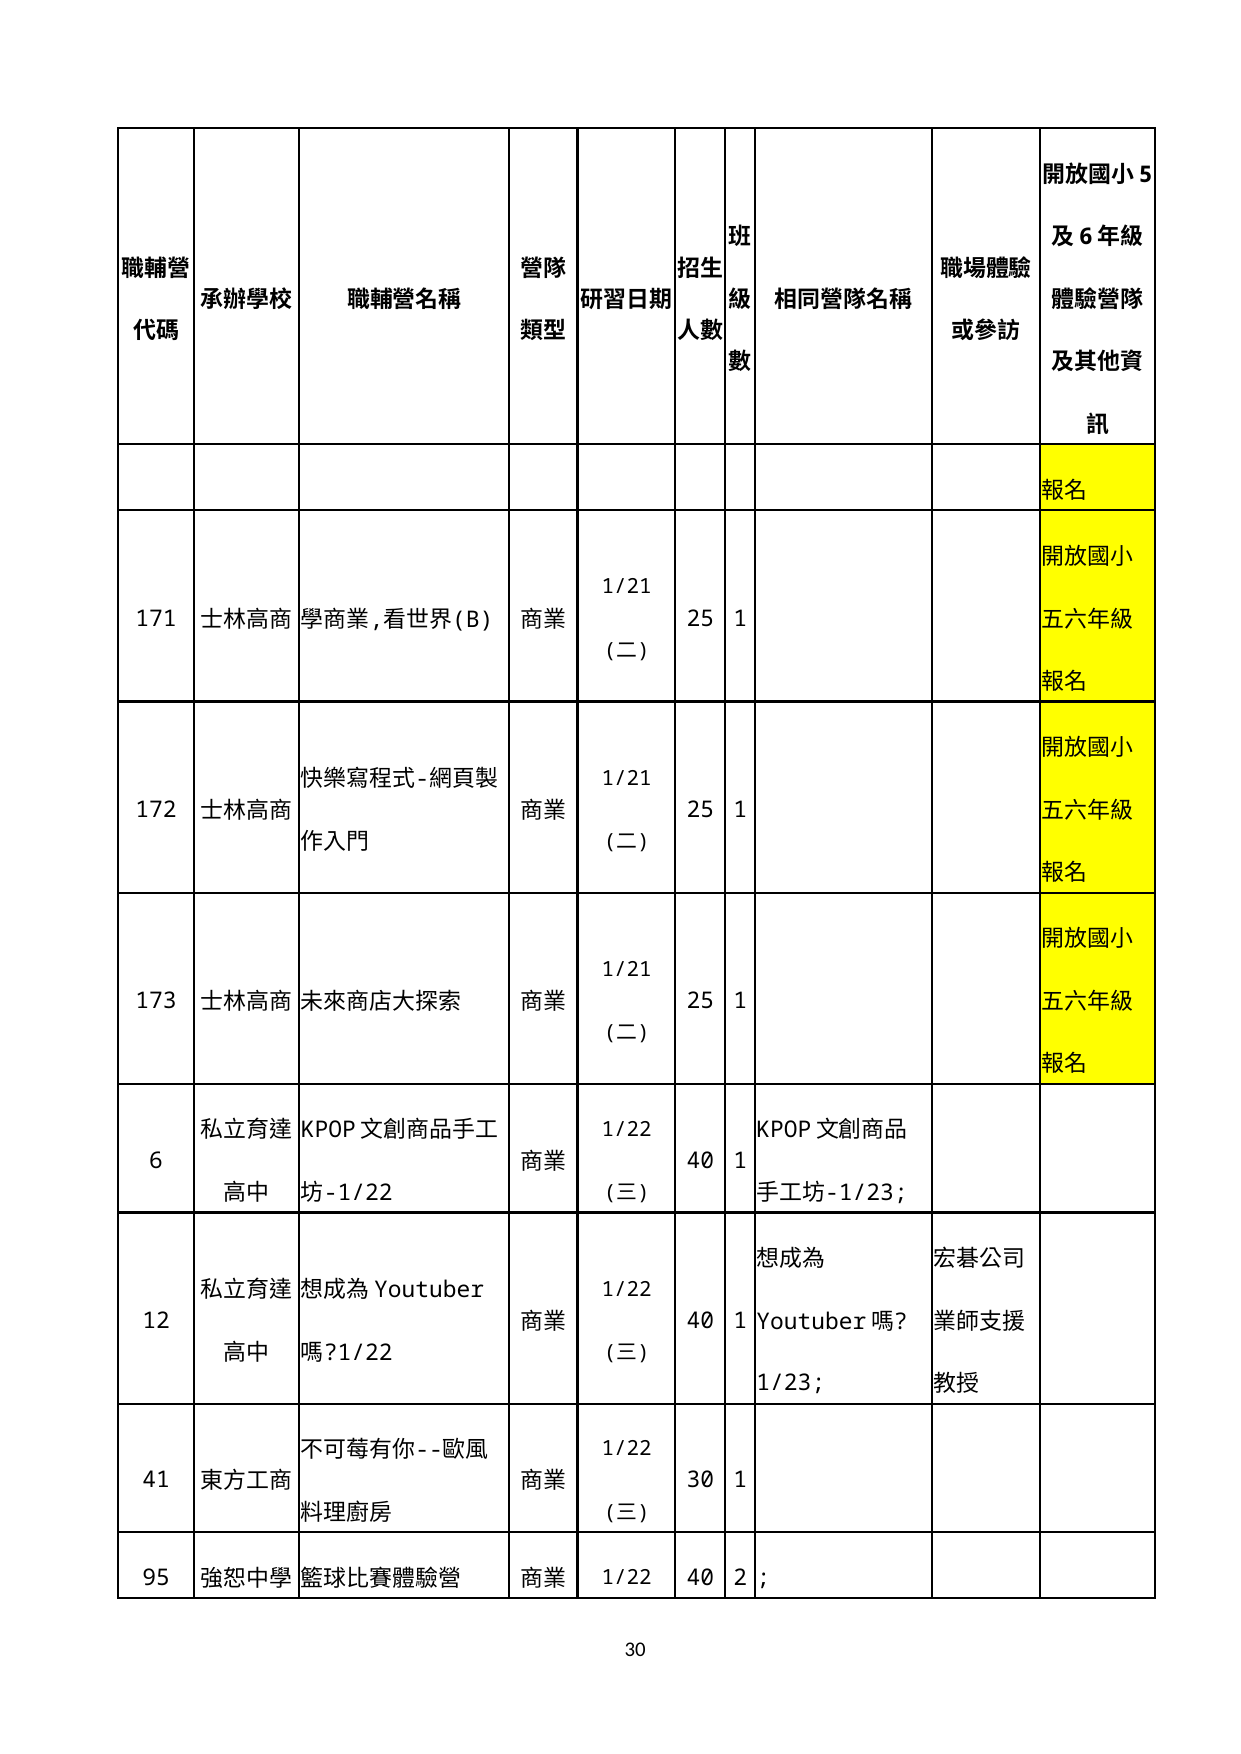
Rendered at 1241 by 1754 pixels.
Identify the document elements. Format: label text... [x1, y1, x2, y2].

table_cell [579, 445, 674, 509]
table_cell 商業 [510, 703, 576, 892]
table_cell [1041, 1405, 1154, 1531]
table_cell 強恕中學 [195, 1533, 298, 1597]
table_cell [933, 445, 1039, 509]
table_cell 1 [726, 1085, 754, 1211]
table_cell [756, 894, 931, 1083]
table_cell [1041, 1085, 1154, 1211]
table_cell 173 [119, 894, 193, 1083]
table_cell [756, 511, 931, 700]
table_cell ; [756, 1533, 931, 1597]
table_cell 41 [119, 1405, 193, 1531]
table_cell 1/22(三) [579, 1085, 674, 1211]
table_header 研習日期 [579, 129, 674, 443]
table_header 班級數 [726, 129, 754, 443]
table_cell [756, 1405, 931, 1531]
table_cell 1 [726, 1405, 754, 1531]
table_header 營隊類型 [510, 129, 576, 443]
table_cell 宏碁公司業師支援教授 [933, 1214, 1039, 1402]
table_cell 171 [119, 511, 193, 700]
table_cell [933, 1405, 1039, 1531]
table_cell 私立育達高中 [195, 1085, 298, 1211]
table_cell 商業 [510, 894, 576, 1083]
table_cell [1041, 1533, 1154, 1597]
table_cell [1041, 1214, 1154, 1402]
table_cell 12 [119, 1214, 193, 1402]
table_cell 25 [676, 894, 724, 1083]
table_cell [933, 703, 1039, 892]
table_cell 開放國小五六年級報名 [1041, 894, 1154, 1083]
table_cell 95 [119, 1533, 193, 1597]
table_cell 未來商店大探索 [300, 894, 508, 1083]
table_cell 報名 [1041, 445, 1154, 509]
table_cell 1 [726, 1214, 754, 1402]
table_cell 商業 [510, 1533, 576, 1597]
table_cell [933, 511, 1039, 700]
table_cell 25 [676, 511, 724, 700]
table_cell 1/21(二) [579, 894, 674, 1083]
table_cell [756, 703, 931, 892]
table_cell 1 [726, 894, 754, 1083]
table_cell 想成為Youtuber嗎?1/23; [756, 1214, 931, 1402]
table_cell [933, 1085, 1039, 1211]
table_cell [676, 445, 724, 509]
table_cell 172 [119, 703, 193, 892]
table_cell 1/22(三) [579, 1405, 674, 1531]
table_cell KPOP文創商品手工坊-1/23; [756, 1085, 931, 1211]
table_cell 私立育達高中 [195, 1214, 298, 1402]
table_header 招生人數 [676, 129, 724, 443]
table_cell 商業 [510, 1085, 576, 1211]
table_cell 25 [676, 703, 724, 892]
table_cell 商業 [510, 1405, 576, 1531]
table_cell 30 [676, 1405, 724, 1531]
table_cell 1/22 [579, 1533, 674, 1597]
table_cell 開放國小五六年級報名 [1041, 703, 1154, 892]
table_cell 40 [676, 1533, 724, 1597]
table_cell 1 [726, 511, 754, 700]
table_cell KPOP文創商品手工坊-1/22 [300, 1085, 508, 1211]
table_cell [300, 445, 508, 509]
table_header 職輔營代碼 [119, 129, 193, 443]
table_cell 1/21(二) [579, 511, 674, 700]
table_cell 商業 [510, 511, 576, 700]
table_cell 6 [119, 1085, 193, 1211]
table_cell [933, 1533, 1039, 1597]
table_cell [195, 445, 298, 509]
table_cell 士林高商 [195, 511, 298, 700]
table_cell 籃球比賽體驗營 [300, 1533, 508, 1597]
table_cell 40 [676, 1085, 724, 1211]
table_cell [726, 445, 754, 509]
table_cell 1/22(三) [579, 1214, 674, 1402]
table_header 職場體驗或參訪 [933, 129, 1039, 443]
table_cell 快樂寫程式-網頁製作入門 [300, 703, 508, 892]
table_cell [510, 445, 576, 509]
table_header 開放國小5及6年級體驗營隊及其他資訊 [1041, 129, 1154, 443]
table_cell 1 [726, 703, 754, 892]
table_cell 想成為Youtuber嗎?1/22 [300, 1214, 508, 1402]
table_cell [933, 894, 1039, 1083]
table_cell 東方工商 [195, 1405, 298, 1531]
table_cell 商業 [510, 1214, 576, 1402]
table_header 職輔營名稱 [300, 129, 508, 443]
table_cell [119, 445, 193, 509]
table_cell 學商業,看世界(B) [300, 511, 508, 700]
table_cell 2 [726, 1533, 754, 1597]
table_cell 不可莓有你--歐風料理廚房 [300, 1405, 508, 1531]
table_cell 士林高商 [195, 703, 298, 892]
table_cell [756, 445, 931, 509]
table_cell 40 [676, 1214, 724, 1402]
table_cell 士林高商 [195, 894, 298, 1083]
table_header 承辦學校 [195, 129, 298, 443]
table_cell 1/21(二) [579, 703, 674, 892]
table_cell 開放國小五六年級報名 [1041, 511, 1154, 700]
table_header 相同營隊名稱 [756, 129, 931, 443]
